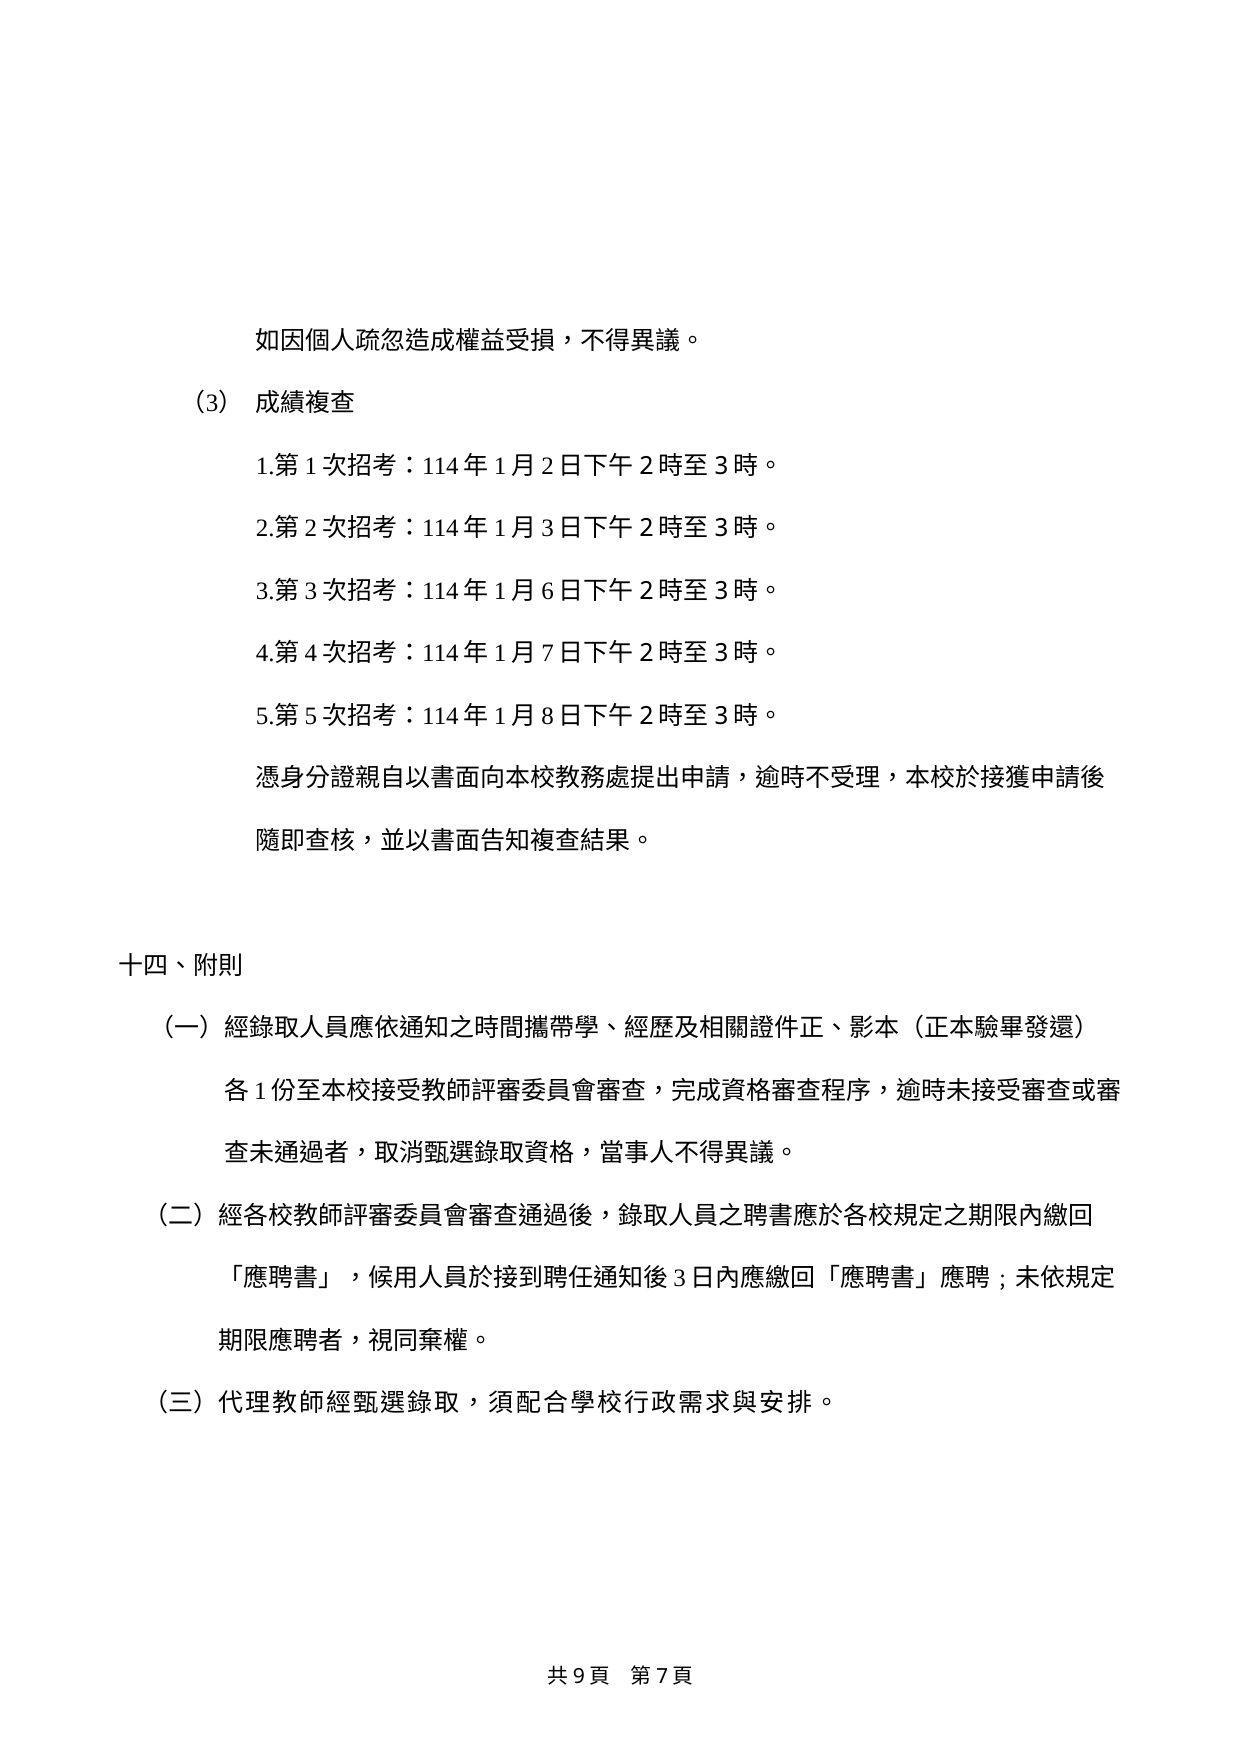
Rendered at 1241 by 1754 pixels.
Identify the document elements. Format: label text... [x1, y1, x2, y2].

text 憑身分證親自以書面向本校教務處提出申請，逾時不受理，本校於接獲申請後隨即查核，並以書面告知複查結果。 [256, 734, 1122, 859]
text （二）經各校教師評審委員會審查通過後，錄取人員之聘書應於各校規定之期限內繳回「應聘書」，候用人員於接到聘任通知後3日內應繳回「應聘書」應聘﹔未依規定期限應聘者，視同棄權。 [143, 1172, 1122, 1359]
text 十四、附則 [118, 922, 1122, 984]
text 公告錄取人員姓名於本校網頁及臺中市政府教育局網頁。報考人員可自行上網查看或打電話或親自到校查詢甄選結果，不得以未接獲錄取通知為由延後報到。如因個人疏忽造成權益受損，不得異議。 [256, 297, 1122, 359]
text （三）代理教師經甄選錄取，須配合學校行政需求與安排。 [118, 1359, 1122, 1422]
text 1.第1次招考：114年1月2日下午2時至3時。 [256, 422, 1122, 484]
text 4.第4次招考：114年1月7日下午2時至3時。 [256, 609, 1122, 672]
text 3.第3次招考：114年1月6日下午2時至3時。 [256, 547, 1122, 609]
list 成績複查 [181, 359, 1122, 422]
text （一）經錄取人員應依通知之時間攜帶學、經歷及相關證件正、影本（正本驗畢發還）各1份至本校接受教師評審委員會審查，完成資格審查程序，逾時未接受審查或審查未通過者，取消甄選錄取資格，當事人不得異議。 [149, 984, 1122, 1172]
text 5.第5次招考：114年1月8日下午2時至3時。 [256, 672, 1122, 734]
text 2.第2次招考：114年1月3日下午2時至3時。 [256, 484, 1122, 547]
